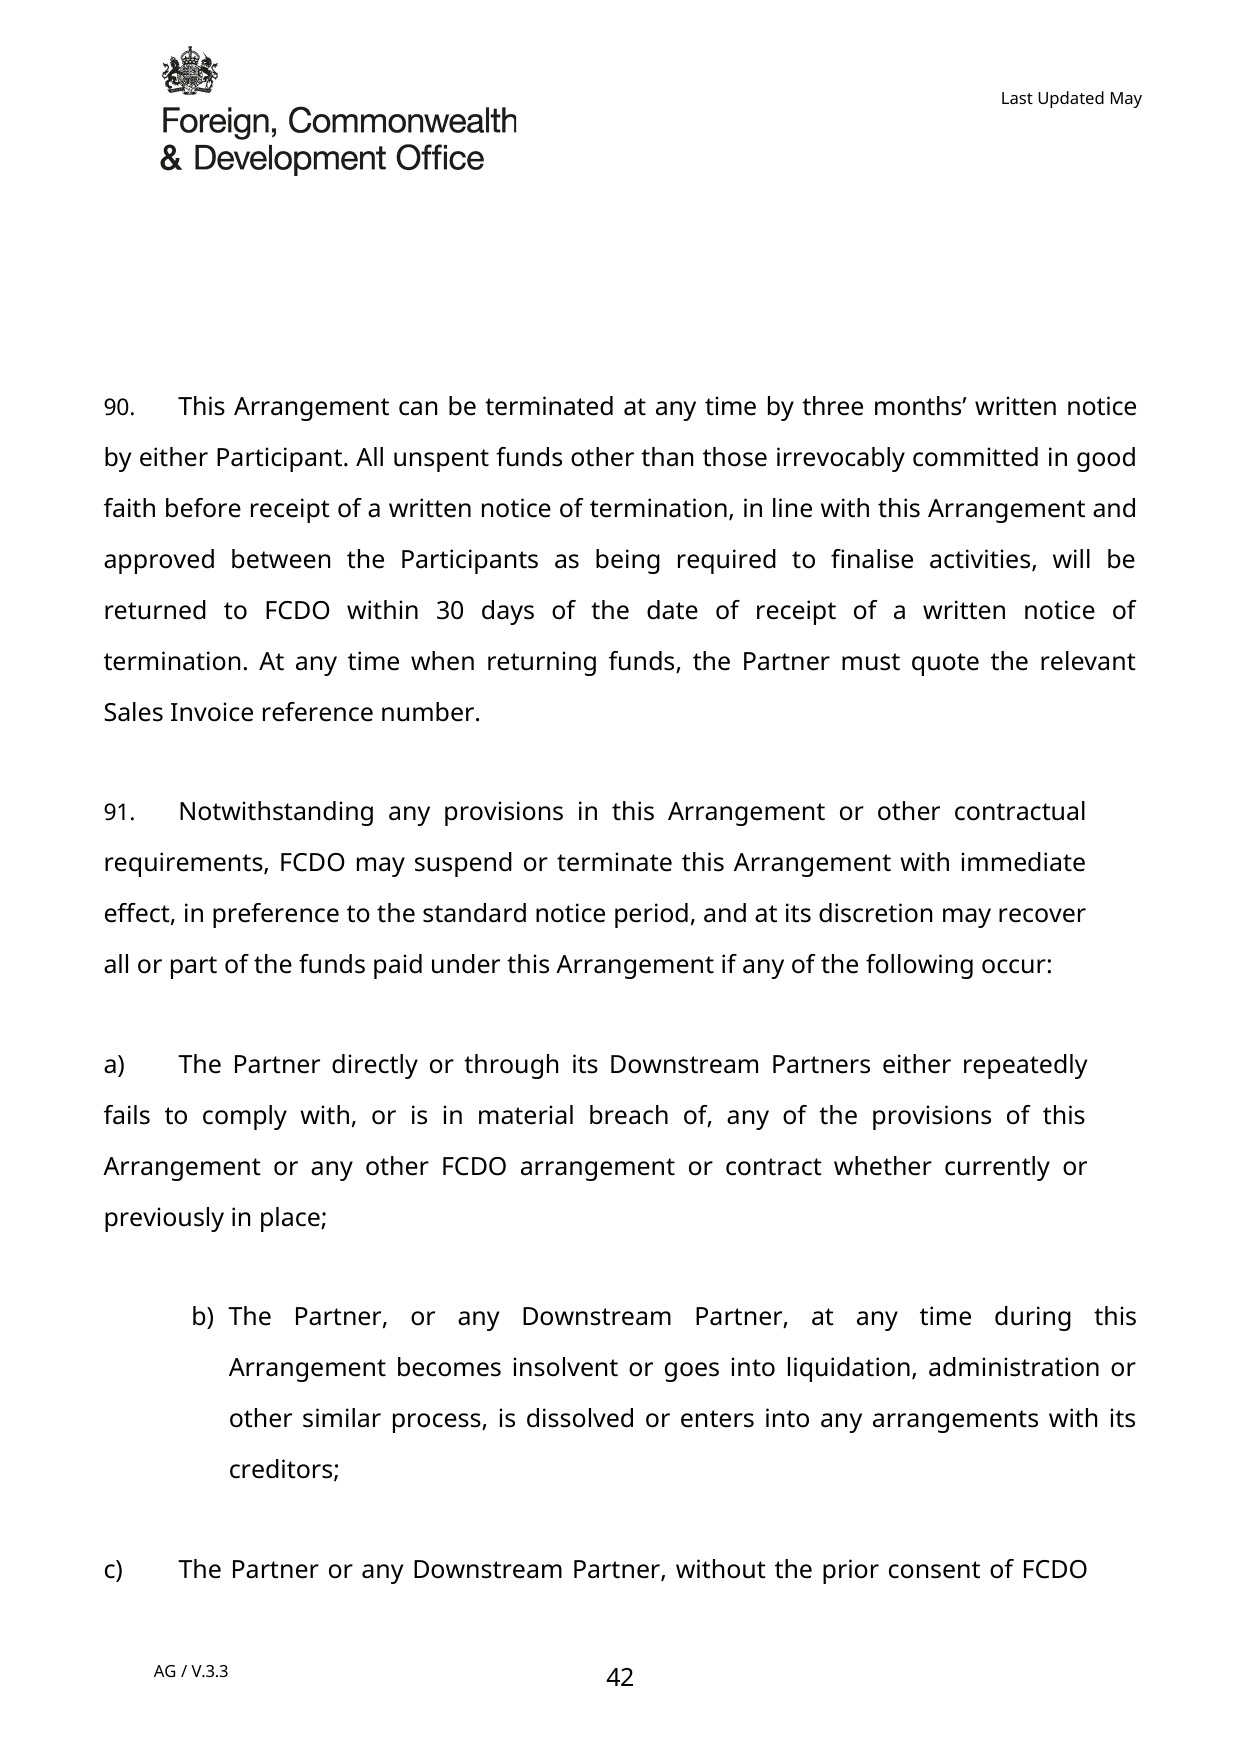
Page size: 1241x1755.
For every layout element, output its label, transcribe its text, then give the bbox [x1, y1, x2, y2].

list The Partner or any Downstream Partner, without the prior consent of FCDO [103, 1552, 1088, 1586]
list This Arrangement can be terminated at any time by three months’ written notice by either Participant. All unspent funds other than those irrevocably committed in good faith before receipt of a written notice of termination, in line with this Arrangement and approved between the Participants as being required to finalise activities, will be returned to FCDO within 30 days of the date of receipt of a written notice of termination. At any time when returning funds, the Partner must quote the relevant Sales Invoice reference number. [103, 388, 1137, 728]
list The Partner directly or through its Downstream Partners either repeatedly fails to comply with, or is in material breach of, any of the provisions of this Arrangement or any other FCDO arrangement or contract whether currently or previously in place; [103, 1046, 1088, 1234]
list The Partner, or any Downstream Partner, at any time during this Arrangement becomes insolvent or goes into liquidation, administration or other similar process, is dissolved or enters into any arrangements with its creditors; [191, 1299, 1137, 1486]
list Notwithstanding any provisions in this Arrangement or other contractual requirements, FCDO may suspend or terminate this Arrangement with immediate effect, in preference to the standard notice period, and at its discretion may recover all or part of the funds paid under this Arrangement if any of the following occur: [103, 794, 1088, 981]
